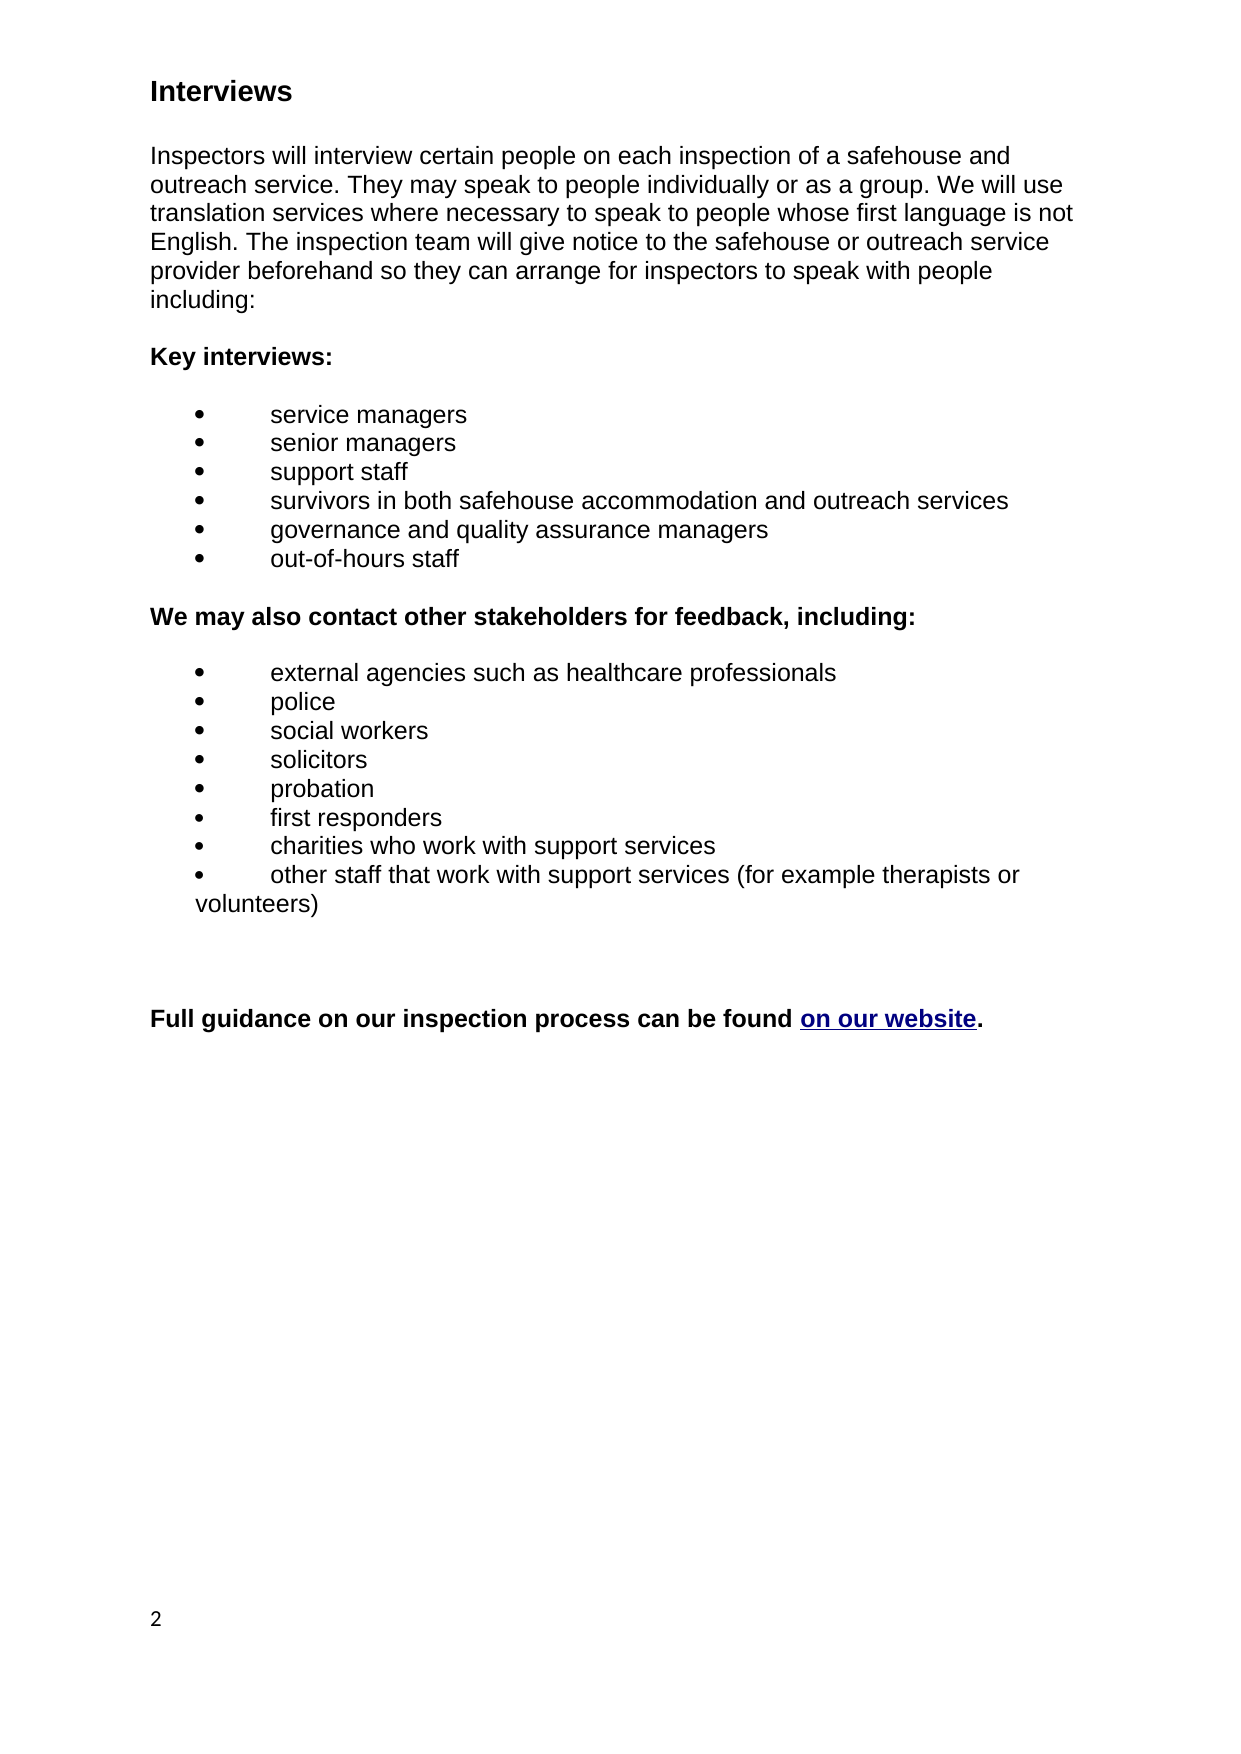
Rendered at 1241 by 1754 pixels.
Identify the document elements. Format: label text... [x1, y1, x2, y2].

list probation [195, 774, 1090, 802]
text Inspectors will interview certain people on each inspection of a safehouse and outreach service. They may speak to people individually or as a group. We will use translation services where necessary to speak to people whose first language is not English. The inspection team will give notice to the safehouse or outreach service provider beforehand so they can arrange for inspectors to speak with people including: [150, 141, 1090, 313]
text Key interviews: [150, 342, 1090, 371]
list survivors in both safehouse accommodation and outreach services [195, 486, 1090, 515]
text We may also contact other stakeholders for feedback, including: [150, 601, 1090, 630]
list external agencies such as healthcare professionals [195, 658, 1090, 687]
list governance and quality assurance managers [195, 515, 1090, 544]
list solicitors [195, 745, 1090, 774]
text Interviews [150, 74, 1090, 107]
list charities who work with support services [195, 831, 1090, 860]
list first responders [195, 802, 1090, 831]
list support staff [195, 457, 1090, 486]
list police [195, 687, 1090, 716]
list service managers [195, 399, 1090, 428]
text Full guidance on our inspection process can be found on our website. [150, 1004, 1090, 1032]
list senior managers [195, 428, 1090, 457]
list social workers [195, 716, 1090, 745]
list other staff that work with support services (for example therapists or volunteers) [195, 860, 1090, 917]
list out-of-hours staff [195, 544, 1090, 573]
